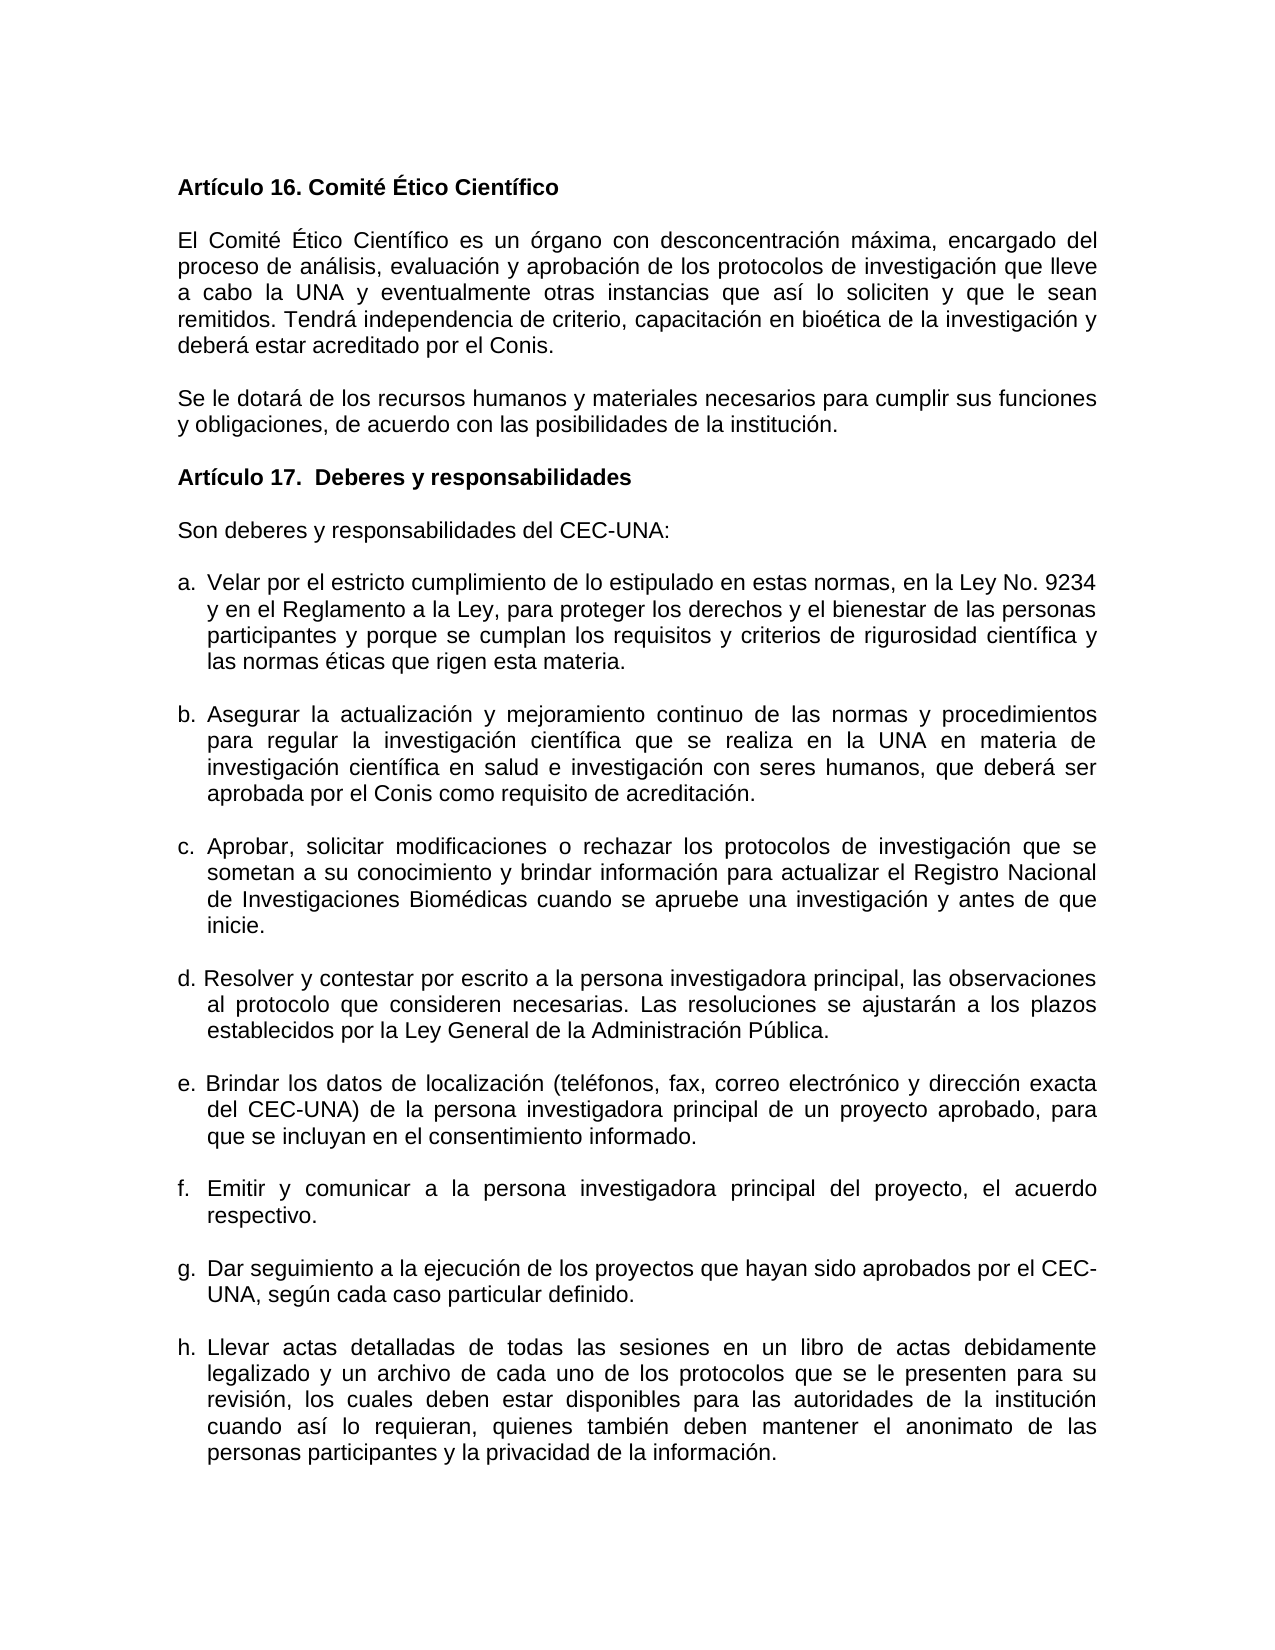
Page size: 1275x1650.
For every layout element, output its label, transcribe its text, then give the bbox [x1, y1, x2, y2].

text g. Dar seguimiento a la ejecución de los proyectos que hayan sido aprobados por el CEC-UNA, según cada caso particular definido. [177, 1254, 1098, 1307]
text f. Emitir y comunicar a la persona investigadora principal del proyecto, el acuerdo respectivo. [177, 1175, 1098, 1228]
text Artículo 16. Comité Ético Científico [177, 174, 1098, 200]
text a. Velar por el estricto cumplimiento de lo estipulado en estas normas, en la Ley No. 9234 y en el Reglamento a la Ley, para proteger los derechos y el bienestar de las personas participantes y porque se cumplan los requisitos y criterios de rigurosidad científica y las normas éticas que rigen esta materia. [177, 569, 1098, 675]
text c. Aprobar, solicitar modificaciones o rechazar los protocolos de investigación que se sometan a su conocimiento y brindar información para actualizar el Registro Nacional de Investigaciones Biomédicas cuando se apruebe una investigación y antes de que inicie. [177, 833, 1098, 938]
text h. Llevar actas detalladas de todas las sesiones en un libro de actas debidamente legalizado y un archivo de cada uno de los protocolos que se le presenten para su revisión, los cuales deben estar disponibles para las autoridades de la institución cuando así lo requieran, quienes también deben mantener el anonimato de las personas participantes y la privacidad de la información. [177, 1333, 1098, 1465]
text Se le dotará de los recursos humanos y materiales necesarios para cumplir sus funciones y obligaciones, de acuerdo con las posibilidades de la institución. [177, 385, 1098, 437]
text Artículo 17. Deberes y responsabilidades [177, 464, 1098, 490]
text d. Resolver y contestar por escrito a la persona investigadora principal, las observaciones al protocolo que consideren necesarias. Las resoluciones se ajustarán a los plazos establecidos por la Ley General de la Administración Pública. [177, 964, 1098, 1044]
text El Comité Ético Científico es un órgano con desconcentración máxima, encargado del proceso de análisis, evaluación y aprobación de los protocolos de investigación que lleve a cabo la UNA y eventualmente otras instancias que así lo soliciten y que le sean remitidos. Tendrá independencia de criterio, capacitación en bioética de la investigación y deberá estar acreditado por el Conis. [177, 227, 1098, 358]
text Son deberes y responsabilidades del CEC-UNA: [177, 517, 1098, 543]
text e. Brindar los datos de localización (teléfonos, fax, correo electrónico y dirección exacta del CEC-UNA) de la persona investigadora principal de un proyecto aprobado, para que se incluyan en el consentimiento informado. [177, 1070, 1098, 1149]
text b. Asegurar la actualización y mejoramiento continuo de las normas y procedimientos para regular la investigación científica que se realiza en la UNA en materia de investigación científica en salud e investigación con seres humanos, que deberá ser aprobada por el Conis como requisito de acreditación. [177, 701, 1098, 806]
